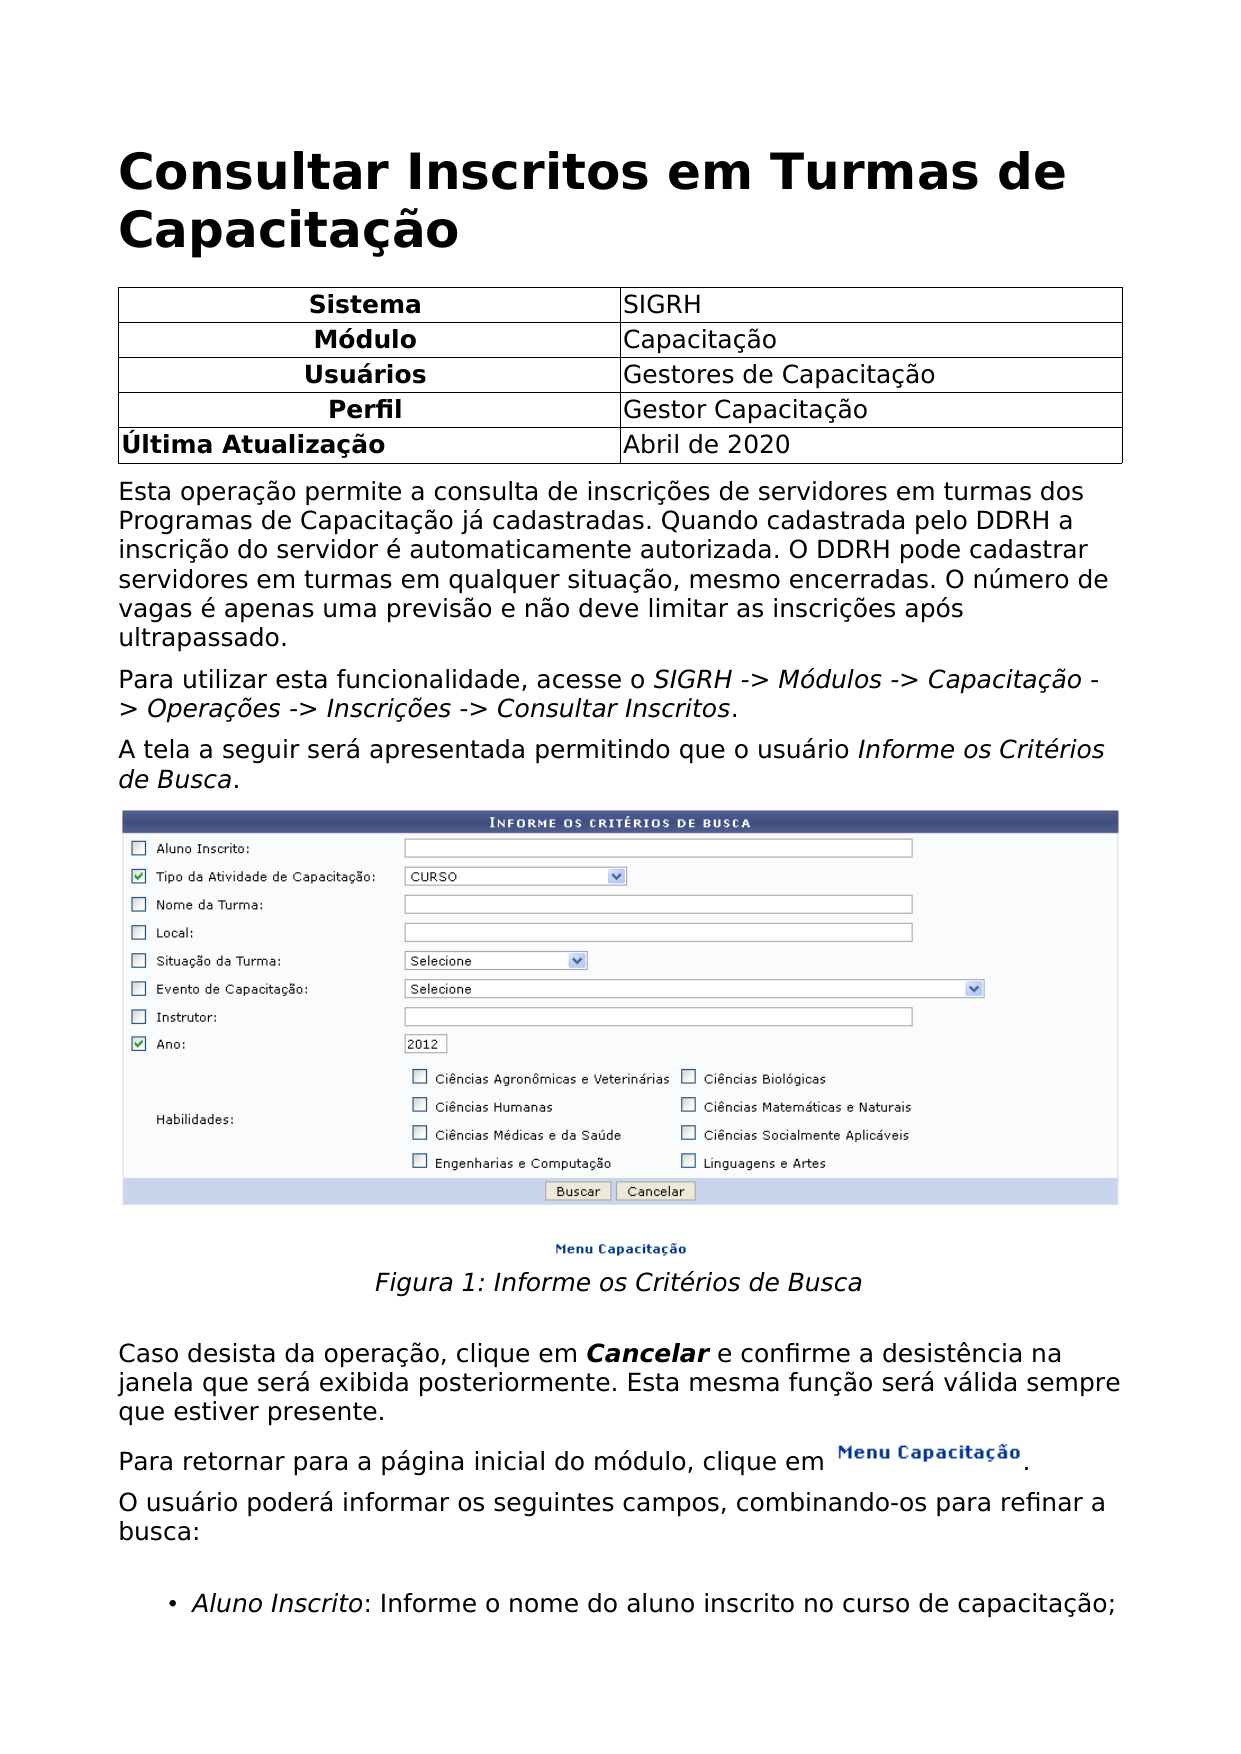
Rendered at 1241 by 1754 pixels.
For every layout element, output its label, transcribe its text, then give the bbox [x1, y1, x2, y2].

text O usuário poderá informar os seguintes campos, combinando-os para refinar a busca: [118, 1488, 1122, 1547]
table_cell Gestor Capacitação [621, 393, 1122, 427]
text Para utilizar esta funcionalidade, acesse o SIGRH -> Módulos -> Capacitação -> Operações -> Inscrições -> Consultar Inscritos. [118, 665, 1122, 723]
table_cell Perfil [119, 393, 620, 427]
picture [833, 1438, 1023, 1470]
table_cell Usuários [119, 358, 620, 392]
text Esta operação permite a consulta de inscrições de servidores em turmas dos Programas de Capacitação já cadastradas. Quando cadastrada pelo DDRH a inscrição do servidor é automaticamente autorizada. O DDRH pode cadastrar servidores em turmas em qualquer situação, mesmo encerradas. O número de vagas é apenas uma previsão e não deve limitar as inscrições após ultrapassado. [118, 477, 1122, 652]
text Para retornar para a página inicial do módulo, clique em . [118, 1439, 1122, 1476]
text A tela a seguir será apresentada permitindo que o usuário Informe os Critérios de Busca. [118, 736, 1122, 794]
table_cell Módulo [119, 323, 620, 357]
table_cell Capacitação [621, 323, 1122, 357]
table_cell Abril de 2020 [621, 428, 1122, 462]
table_cell Última Atualização [119, 428, 620, 462]
table_header Sistema [119, 288, 620, 322]
table_cell Gestores de Capacitação [621, 358, 1122, 392]
list Aluno Inscrito: Informe o nome do aluno inscrito no curso de capacitação; [177, 1589, 1122, 1618]
subtitle Consultar Inscritos em Turmas de Capacitação [118, 143, 1122, 259]
table_header SIGRH [621, 288, 1122, 322]
text Figura 1: Informe os Critérios de Busca [118, 1268, 1122, 1297]
picture [118, 806, 1123, 1268]
text Caso desista da operação, clique em Cancelar e confirme a desistência na janela que será exibida posteriormente. Esta mesma função será válida sempre que estiver presente. [118, 1339, 1122, 1426]
